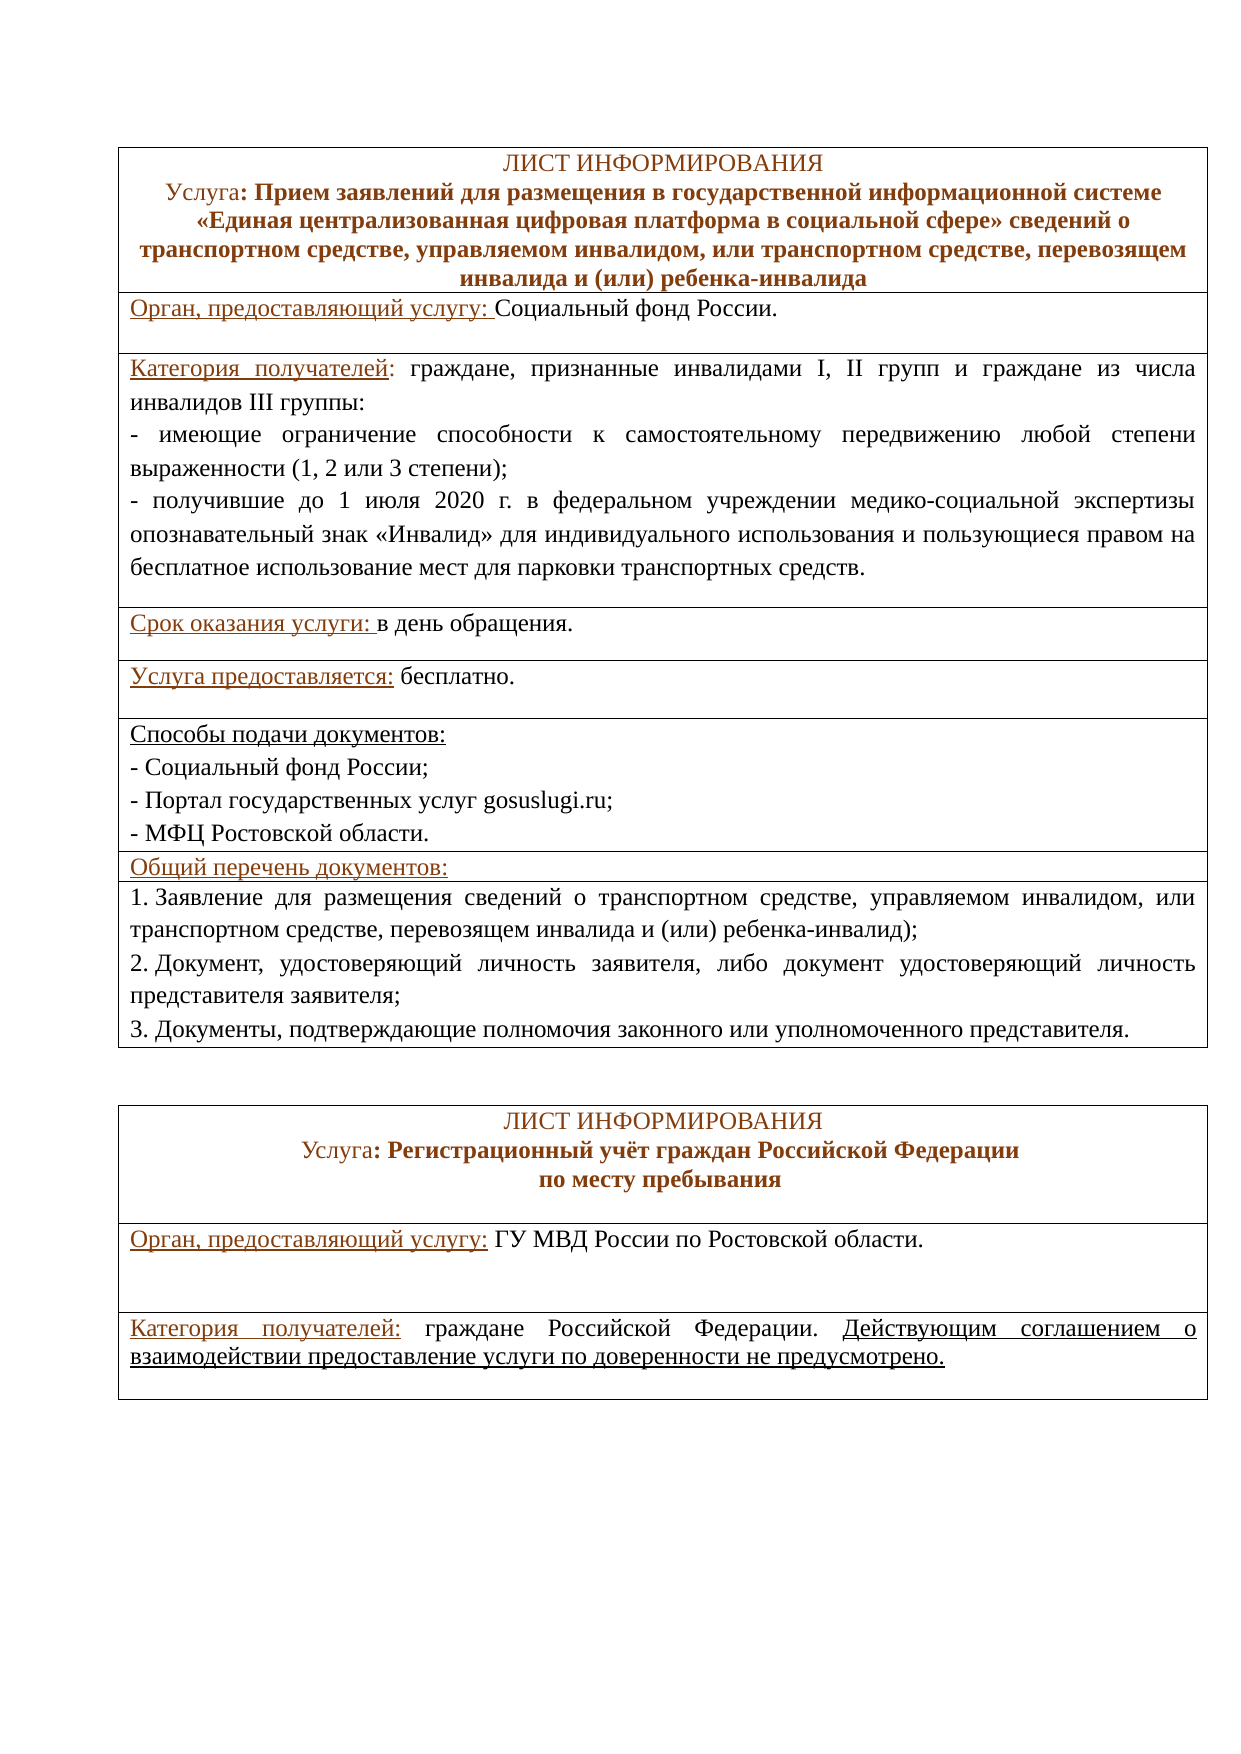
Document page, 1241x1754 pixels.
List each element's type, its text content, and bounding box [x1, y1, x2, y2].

table_cell Категория получателей: граждане Российской Федерации. Действующим соглашением о взаимодействии предоставление услуги по доверенности не предусмотрено. [119, 1313, 1207, 1399]
table_cell Общий перечень документов: [119, 852, 1207, 881]
table_cell Орган, предоставляющий услугу: ГУ МВД России по Ростовской области. [119, 1224, 1207, 1312]
table_cell Услуга предоставляется: бесплатно. [119, 661, 1207, 718]
table_header ЛИСТ ИНФОРМИРОВАНИЯ Услуга: Регистрационный учёт граждан Российской Федерации по месту пребывания [119, 1106, 1207, 1223]
table_cell Категория получателей: граждане, признанные инвалидами I, II групп и граждане из числа инвалидов III группы: - имеющие ограничение способности к самостоятельному передвижению любой степени выраженности (1, 2 или 3 степени); - получившие до 1 июля 2020 г. в федеральном учреждении медико-социальной экспертизы опознавательный знак «Инвалид» для индивидуального использования и пользующиеся правом на бесплатное использование мест для парковки транспортных средств. [119, 354, 1207, 607]
table_header ЛИСТ ИНФОРМИРОВАНИЯ Услуга: Прием заявлений для размещения в государственной информационной системе «Единая централизованная цифровая платформа в социальной сфере» сведений о транспортном средстве, управляемом инвалидом, или транспортном средстве, перевозящем инвалида и (или) ребенка-инвалида [119, 148, 1207, 292]
table_cell Способы подачи документов: - Социальный фонд России; - Портал государственных услуг gosuslugi.ru; - МФЦ Ростовской области. [119, 719, 1207, 851]
table_cell 1. Заявление для размещения сведений о транспортном средстве, управляемом инвалидом, или транспортном средстве, перевозящем инвалида и (или) ребенка-инвалид); 2. Документ, удостоверяющий личность заявителя, либо документ удостоверяющий личность представителя заявителя; 3. Документы, подтверждающие полномочия законного или уполномоченного представителя. [119, 882, 1207, 1047]
table_cell Орган, предоставляющий услугу: Социальный фонд России. [119, 293, 1207, 352]
table_cell Срок оказания услуги: в день обращения. [119, 608, 1207, 660]
